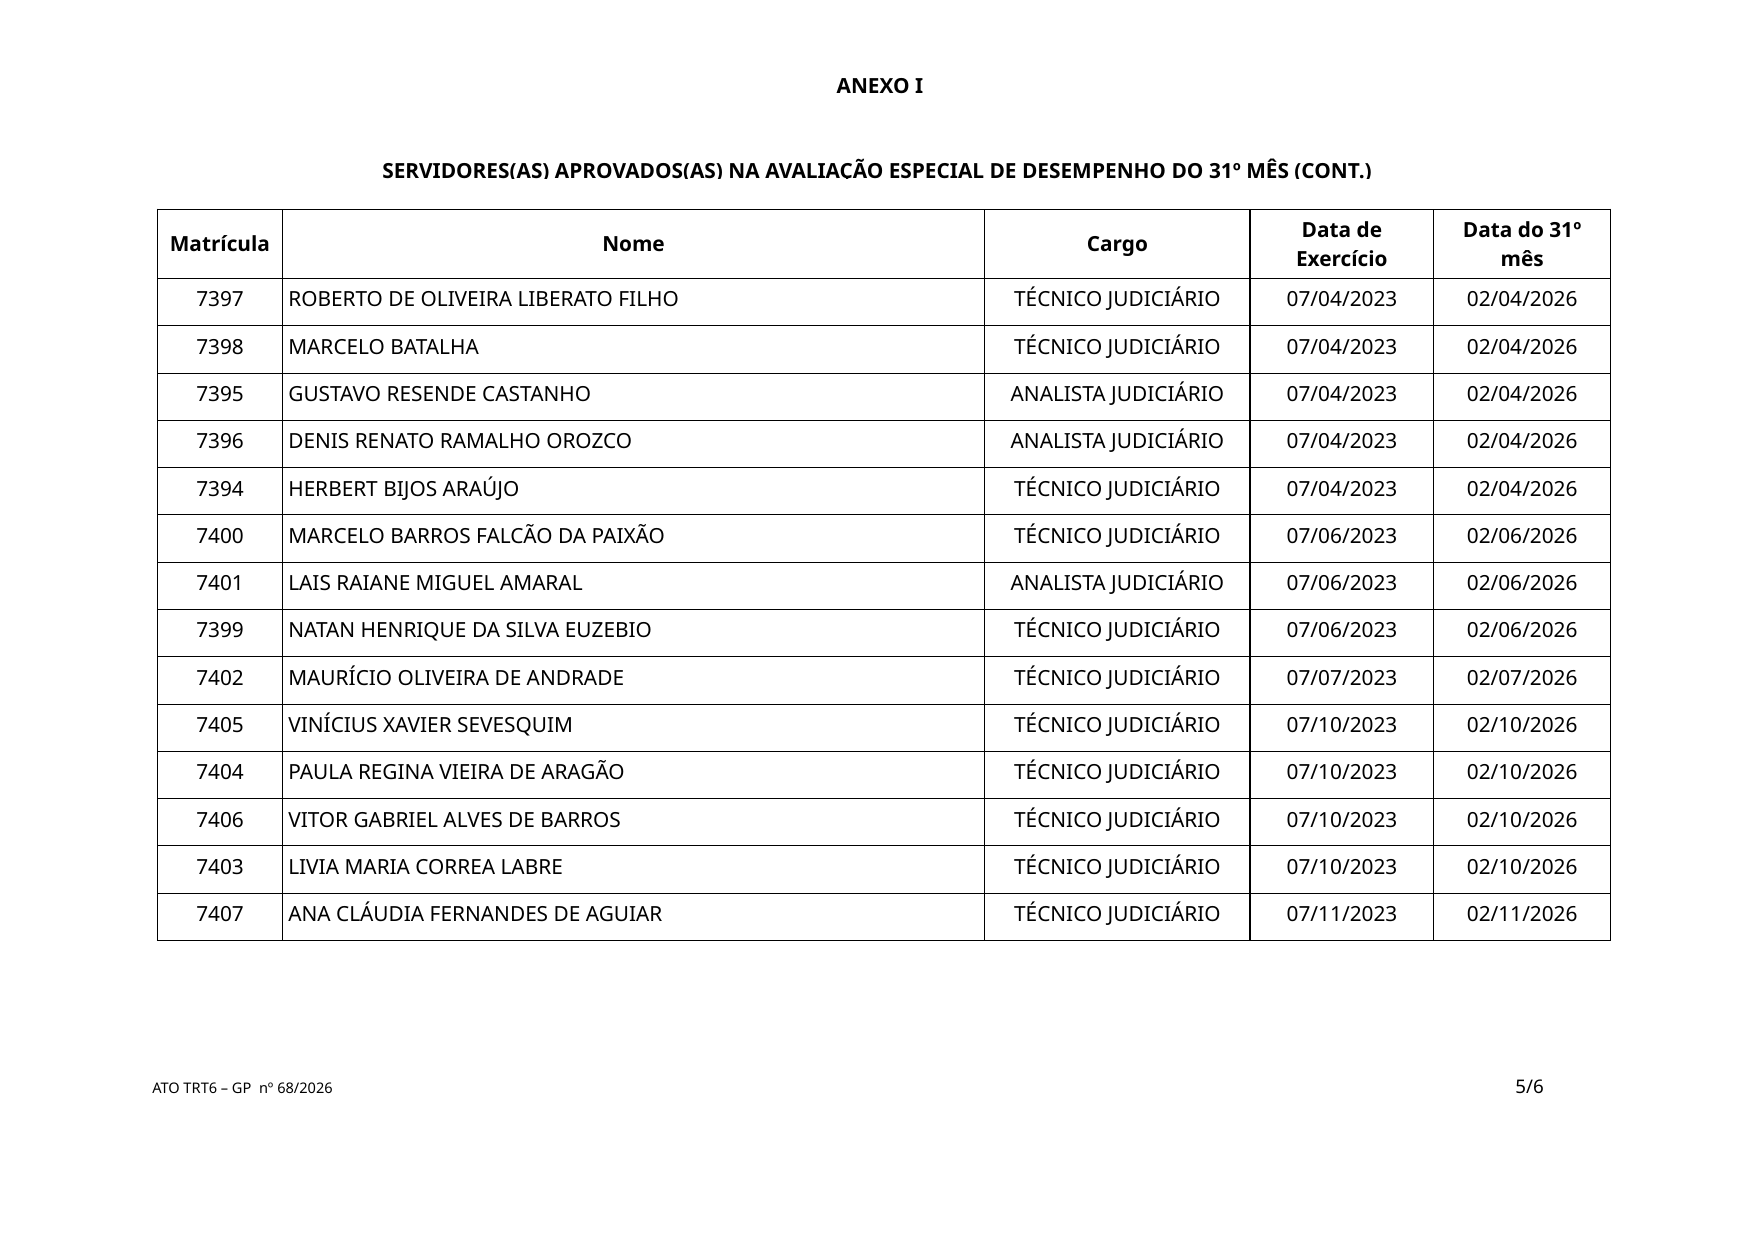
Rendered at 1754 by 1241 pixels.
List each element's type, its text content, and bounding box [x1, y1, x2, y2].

table_cell 04/02/2026 [1434, 279, 1610, 325]
table_cell ANALISTA JUDICIÁRIO [985, 563, 1249, 609]
table_cell 7395 [158, 374, 282, 420]
table_cell 7404 [158, 752, 282, 798]
table_cell 10/07/2023 [1251, 752, 1433, 798]
table_cell TÉCNICO JUDICIÁRIO [985, 657, 1249, 703]
table_cell 07/02/2026 [1434, 657, 1610, 703]
table_header Data do 31º mês [1434, 210, 1610, 278]
table_cell 06/02/2026 [1434, 610, 1610, 656]
table_cell 10/02/2026 [1434, 705, 1610, 751]
table_cell 10/07/2023 [1251, 799, 1433, 845]
table_cell 06/02/2026 [1434, 515, 1610, 562]
table_cell TÉCNICO JUDICIÁRIO [985, 799, 1249, 845]
table_cell 11/07/2023 [1251, 894, 1433, 940]
table_cell GUSTAVO RESENDE CASTANHO [283, 374, 984, 420]
table_cell 10/02/2026 [1434, 846, 1610, 893]
text ATO TRT6 – GP nº 68/2026 5/6 [118, 1074, 1636, 1099]
table_cell 10/07/2023 [1251, 846, 1433, 893]
table_header Cargo [985, 210, 1249, 278]
table_cell 7402 [158, 657, 282, 703]
table_cell 04/07/2023 [1251, 421, 1433, 467]
table_cell ROBERTO DE OLIVEIRA LIBERATO FILHO [283, 279, 984, 325]
table_header Matrícula [158, 210, 282, 278]
table_cell ANA CLÁUDIA FERNANDES DE AGUIAR [283, 894, 984, 940]
table_cell LAIS RAIANE MIGUEL AMARAL [283, 563, 984, 609]
table_cell 04/07/2023 [1251, 468, 1433, 514]
table_cell 04/07/2023 [1251, 326, 1433, 372]
table_cell TÉCNICO JUDICIÁRIO [985, 468, 1249, 514]
table_cell VITOR GABRIEL ALVES DE BARROS [283, 799, 984, 845]
table_cell 06/07/2023 [1251, 563, 1433, 609]
table_cell 10/07/2023 [1251, 705, 1433, 751]
table_cell 06/07/2023 [1251, 610, 1433, 656]
table_cell TÉCNICO JUDICIÁRIO [985, 279, 1249, 325]
table_cell TÉCNICO JUDICIÁRIO [985, 752, 1249, 798]
table_cell MARCELO BARROS FALCÃO DA PAIXÃO [283, 515, 984, 562]
table_cell MARCELO BATALHA [283, 326, 984, 372]
table_cell VINÍCIUS XAVIER SEVESQUIM [283, 705, 984, 751]
table_cell LIVIA MARIA CORREA LABRE [283, 846, 984, 893]
table_cell 04/02/2026 [1434, 326, 1610, 372]
table_cell 10/02/2026 [1434, 752, 1610, 798]
table_cell 7399 [158, 610, 282, 656]
table_cell 7407 [158, 894, 282, 940]
table_cell TÉCNICO JUDICIÁRIO [985, 326, 1249, 372]
table_cell ANALISTA JUDICIÁRIO [985, 374, 1249, 420]
table_cell 7394 [158, 468, 282, 514]
table_cell 04/02/2026 [1434, 374, 1610, 420]
table_cell 7396 [158, 421, 282, 467]
table_cell 7397 [158, 279, 282, 325]
table_header Nome [283, 210, 984, 278]
table_cell 04/07/2023 [1251, 374, 1433, 420]
table_cell 7403 [158, 846, 282, 893]
table_cell 07/07/2023 [1251, 657, 1433, 703]
table_cell DENIS RENATO RAMALHO OROZCO [283, 421, 984, 467]
table_cell TÉCNICO JUDICIÁRIO [985, 846, 1249, 893]
table_cell PAULA REGINA VIEIRA DE ARAGÃO [283, 752, 984, 798]
table_cell TÉCNICO JUDICIÁRIO [985, 894, 1249, 940]
table_cell 04/02/2026 [1434, 421, 1610, 467]
table_cell 7406 [158, 799, 282, 845]
table_cell TÉCNICO JUDICIÁRIO [985, 610, 1249, 656]
table_cell 7400 [158, 515, 282, 562]
table_cell 04/02/2026 [1434, 468, 1610, 514]
table_cell 04/07/2023 [1251, 279, 1433, 325]
table_cell 06/07/2023 [1251, 515, 1433, 562]
table_cell NATAN HENRIQUE DA SILVA EUZEBIO [283, 610, 984, 656]
table_cell MAURÍCIO OLIVEIRA DE ANDRADE [283, 657, 984, 703]
table_cell TÉCNICO JUDICIÁRIO [985, 515, 1249, 562]
table_cell 7405 [158, 705, 282, 751]
table_cell 7401 [158, 563, 282, 609]
table_cell TÉCNICO JUDICIÁRIO [985, 705, 1249, 751]
table_header Data de Exercício [1251, 210, 1433, 278]
table_cell 06/02/2026 [1434, 563, 1610, 609]
table_cell 7398 [158, 326, 282, 372]
table_cell 10/02/2026 [1434, 799, 1610, 845]
table_cell 11/02/2026 [1434, 894, 1610, 940]
table_cell ANALISTA JUDICIÁRIO [985, 421, 1249, 467]
table_cell HERBERT BIJOS ARAÚJO [283, 468, 984, 514]
